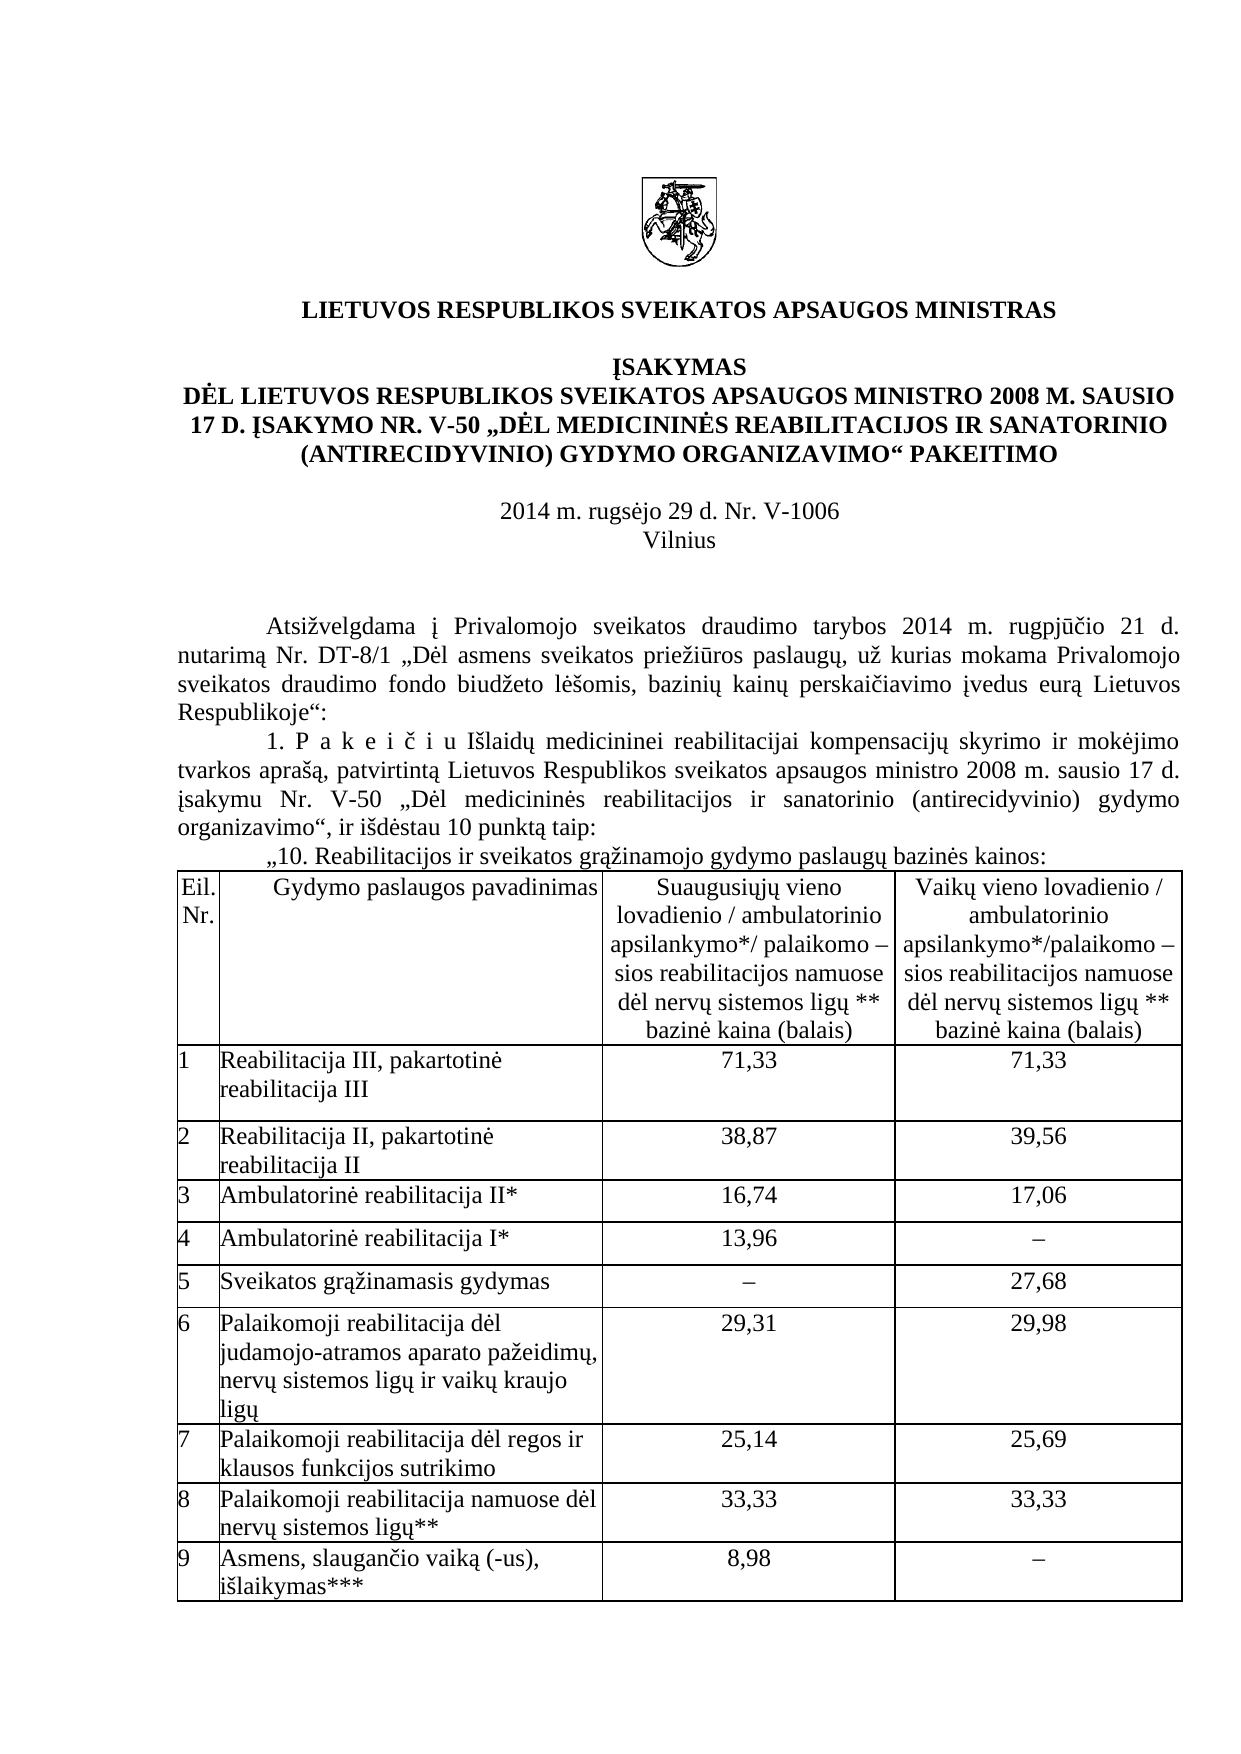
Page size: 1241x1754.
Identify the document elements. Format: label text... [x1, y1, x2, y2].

table_cell 39,56 [896, 1122, 1181, 1179]
text „10. Reabilitacijos ir sveikatos grąžinamojo gydymo paslaugų bazinės kainos: [251, 841, 1181, 870]
table_cell 25,69 [896, 1425, 1181, 1482]
table_cell 1 [178, 1046, 219, 1120]
table_cell 2 [178, 1122, 219, 1179]
table_cell – [896, 1223, 1181, 1264]
table_header Eil. Nr. [178, 872, 219, 1044]
table_cell 29,98 [896, 1308, 1181, 1423]
table_cell 33,33 [896, 1484, 1181, 1541]
table_cell 3 [178, 1181, 219, 1221]
table_cell 16,74 [603, 1181, 894, 1221]
text LIETUVOS RESPUBLIKOS SVEIKATOS APSAUGOS MINISTRAS [177, 295, 1181, 324]
table_cell – [896, 1543, 1181, 1600]
text 1. P a k e i č i u Išlaidų medicininei reabilitacijai kompensacijų skyrimo ir mokėjimo tvarkos aprašą, patvirtintą Lietuvos Respublikos sveikatos apsaugos ministro 2008 m. sausio 17 d. įsakymu Nr. V-50 „Dėl medicininės reabilitacijos ir sanatorinio (antirecidyvinio) gydymo organizavimo“, ir išdėstau 10 punktą taip: [177, 726, 1181, 841]
table_cell 33,33 [603, 1484, 894, 1541]
table_cell – [603, 1266, 894, 1306]
table_header Gydymo paslaugos pavadinimas [220, 872, 602, 1044]
text Vilnius [177, 525, 1181, 554]
table_cell 29,31 [603, 1308, 894, 1423]
table_cell 6 [178, 1308, 219, 1423]
table_cell 71,33 [896, 1046, 1181, 1120]
table_cell 71,33 [603, 1046, 894, 1120]
table_cell 5 [178, 1266, 219, 1306]
text ĮSAKYMAS [177, 352, 1181, 381]
text DĖL LIETUVOS RESPUBLIKOS SVEIKATOS APSAUGOS MINISTRO 2008 M. SAUSIO 17 D. ĮSAKYMO NR. V-50 „DĖL MEDICININĖS REABILITACIJOS IR SANATORINIO (ANTIRECIDYVINIO) GYDYMO ORGANIZAVIMO“ PAKEITIMO [177, 381, 1181, 467]
table_cell 27,68 [896, 1266, 1181, 1306]
table_header Vaikų vieno lovadienio / ambulatorinio apsilankymo*/palaikomo –sios reabilitacijos namuose dėl nervų sistemos ligų ** bazinė kaina (balais) [896, 872, 1181, 1044]
table_cell Reabilitacija II, pakartotinė reabilitacija II [220, 1122, 602, 1179]
table_cell 8 [178, 1484, 219, 1541]
table_cell 7 [178, 1425, 219, 1482]
table_cell Palaikomoji reabilitacija dėl judamojo-atramos aparato pažeidimų, nervų sistemos ligų ir vaikų kraujo ligų [220, 1308, 602, 1423]
table_cell 17,06 [896, 1181, 1181, 1221]
table_cell Ambulatorinė reabilitacija I* [220, 1223, 602, 1264]
table_cell Asmens, slaugančio vaiką (-us), išlaikymas*** [220, 1543, 602, 1600]
table_cell 9 [178, 1543, 219, 1600]
table_header Suaugusiųjų vieno lovadienio / ambulatorinio apsilankymo*/ palaikomo –sios reabilitacijos namuose dėl nervų sistemos ligų ** bazinė kaina (balais) [603, 872, 894, 1044]
table_cell Palaikomoji reabilitacija dėl regos ir klausos funkcijos sutrikimo [220, 1425, 602, 1482]
table_cell Reabilitacija III, pakartotinė reabilitacija III [220, 1046, 602, 1120]
table_cell 13,96 [603, 1223, 894, 1264]
table_cell 38,87 [603, 1122, 894, 1179]
table_cell Sveikatos grąžinamasis gydymas [220, 1266, 602, 1306]
table_cell 25,14 [603, 1425, 894, 1482]
table_cell Palaikomoji reabilitacija namuose dėl nervų sistemos ligų** [220, 1484, 602, 1541]
text 2014 m. rugsėjo 29 d. Nr. V-1006 [177, 496, 1181, 525]
table_cell 4 [178, 1223, 219, 1264]
table_cell Ambulatorinė reabilitacija II* [220, 1181, 602, 1221]
table_cell 8,98 [603, 1543, 894, 1600]
text Atsižvelgdama į Privalomojo sveikatos draudimo tarybos 2014 m. rugpjūčio 21 d. nutarimą Nr. DT-8/1 „Dėl asmens sveikatos priežiūros paslaugų, už kurias mokama Privalomojo sveikatos draudimo fondo biudžeto lėšomis, bazinių kainų perskaičiavimo įvedus eurą Lietuvos Respublikoje“: [177, 611, 1181, 726]
